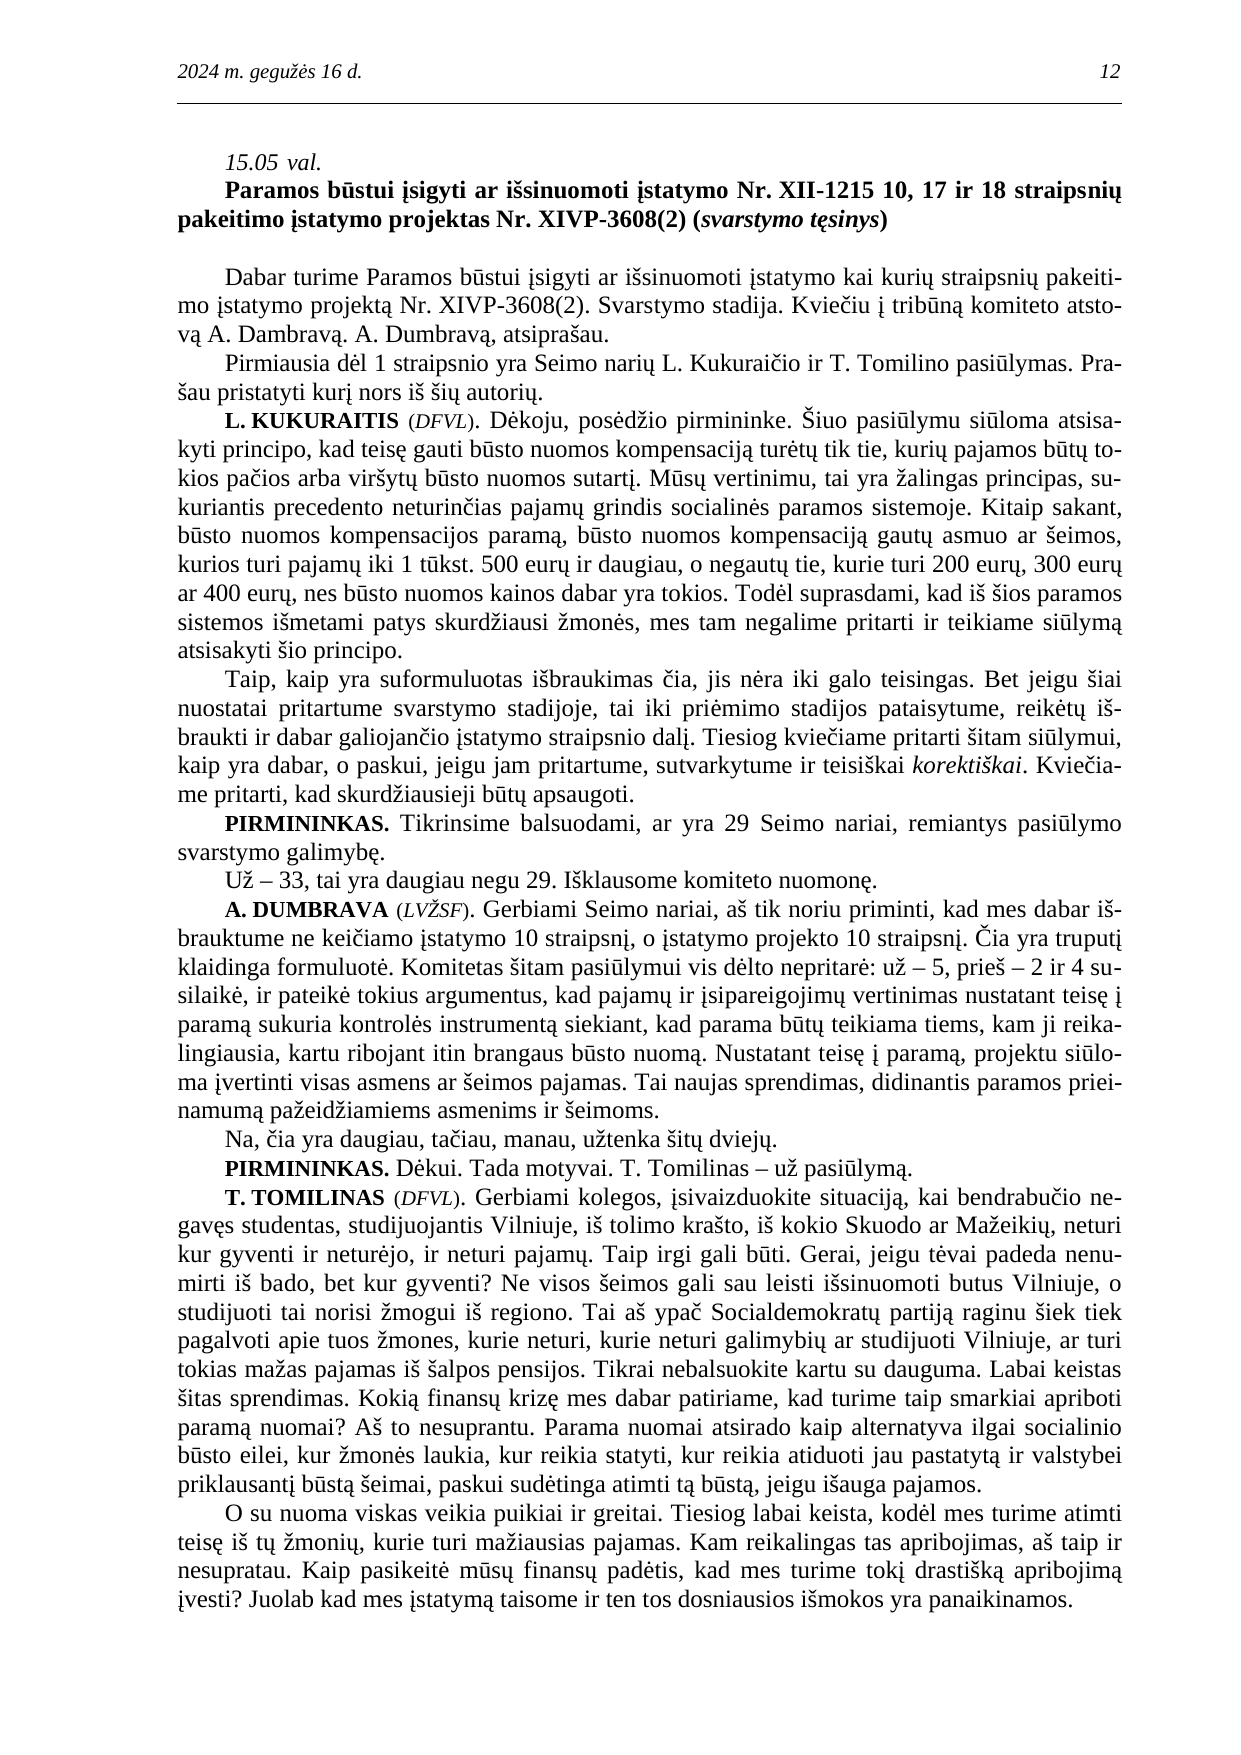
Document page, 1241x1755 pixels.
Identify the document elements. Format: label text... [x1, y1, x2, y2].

text O su nu­oma vis­kas vei­kia pui­kiai ir grei­tai. Tie­siog la­bai keis­ta, ko­dėl mes tu­ri­me at­im­ti tei­sę iš tų žmo­nių, ku­rie tu­ri ma­žiau­sias pa­ja­mas. Kam rei­ka­lin­gas tas ap­ri­bo­ji­mas, aš taip ir ne­su­pra­tau. Kaip pa­si­kei­tė mū­sų fi­nan­sų pa­dė­tis, kad mes tu­ri­me to­kį dras­tiš­ką ap­ri­bo­ji­mą įves­ti? Juo­lab kad mes įsta­ty­mą tai­so­me ir ten tos dos­niau­sios iš­mo­kos yra pa­nai­ki­na­mos. [177, 1498, 1122, 1613]
text Taip, kaip yra su­for­mu­luo­tas iš­brau­ki­mas čia, jis nė­ra iki ga­lo tei­sin­gas. Bet jei­gu šiai nuo­sta­tai pri­tar­tu­me svars­ty­mo sta­di­jo­je, tai iki pri­ėmi­mo sta­di­jos pa­tai­sy­tu­me, rei­kė­tų iš­brauk­ti ir da­bar ga­lio­jan­čio įsta­ty­mo straips­nio da­lį. Tie­siog kvie­čia­me pri­tar­ti ši­tam siū­ly­mui, kaip yra da­bar, o pas­kui, jei­gu jam pri­tar­tu­me, su­tvar­ky­tu­me ir tei­siš­kai ko­rek­tiš­kai. Kvie­čia­me pri­tar­ti, kad skur­džiau­sie­ji bū­tų ap­sau­go­ti. [177, 664, 1122, 808]
text 15.05 val. [224, 148, 1122, 175]
text PIRMININKAS. Dė­kui. Ta­da mo­ty­vai. T. To­mi­li­nas – už pa­siū­ly­mą. [177, 1153, 1122, 1182]
text PIRMININKAS. Tik­rin­si­me bal­suo­da­mi, ar yra 29 Sei­mo na­riai, re­mian­tys pa­siū­ly­mo svars­ty­mo ga­li­my­bę. [177, 808, 1122, 865]
text Na, čia yra dau­giau, ta­čiau, ma­nau, už­ten­ka ši­tų dvie­jų. [177, 1124, 1122, 1153]
text Da­bar tu­ri­me Pa­ra­mos būs­tui įsi­gy­ti ar iš­si­nuo­mo­ti įsta­ty­mo kai ku­rių straips­nių pa­kei­ti­mo įsta­ty­mo pro­jek­tą Nr. XIVP-3608(2). Svars­ty­mo sta­di­ja. Kvie­čiu į tri­bū­ną ko­mi­te­to at­sto­vą A. Damb­ra­vą. A. Dumb­ra­vą, at­si­pra­šau. [177, 262, 1122, 348]
text L. KUKURAITIS (DFVL). Dė­ko­ju, po­sė­džio pir­mi­nin­ke. Šiuo pa­siū­ly­mu siū­lo­ma at­si­sa­ky­ti prin­ci­po, kad tei­sę gau­ti būs­to nuo­mos kom­pen­sa­ci­ją tu­rė­tų tik tie, ku­rių pa­ja­mos bū­tų to­kios pa­čios ar­ba vir­šy­tų būs­to nuo­mos su­tar­tį. Mū­sų ver­ti­ni­mu, tai yra ža­lin­gas prin­ci­pas, su­ku­rian­tis pre­ce­den­to ne­tu­rin­čias pa­ja­mų grin­dis so­cia­li­nės pa­ra­mos sis­te­mo­je. Ki­taip sa­kant, būs­to nuo­mos kom­pen­sa­ci­jos pa­ra­mą, būs­to nuo­mos kom­pen­sa­ci­ją gau­tų as­muo ar šei­mos, ku­rios tu­ri pa­ja­mų iki 1 tūkst. 500 eu­rų ir dau­giau, o ne­gau­tų tie, ku­rie tu­ri 200 eu­rų, 300 eu­rų ar 400 eu­rų, nes būs­to nuo­mos kai­nos da­bar yra to­kios. To­dėl su­pras­da­mi, kad iš šios pa­ra­mos sis­te­mos iš­me­ta­mi pa­tys skur­džiau­si žmo­nės, mes tam ne­ga­li­me pri­tar­ti ir tei­kia­me siū­ly­mą at­si­sa­ky­ti šio prin­ci­po. [177, 405, 1122, 664]
text A. DUMBRAVA (LVŽSF). Ger­bia­mi Sei­mo na­riai, aš tik no­riu pri­min­ti, kad mes da­bar iš­brauk­tu­me ne kei­čia­mo įsta­ty­mo 10 straips­nį, o įsta­ty­mo pro­jek­to 10 straips­nį. Čia yra tru­pu­tį klai­din­ga for­mu­luo­tė. Ko­mi­te­tas ši­tam pa­siū­ly­mui vis dėl­to ne­pri­ta­rė: už – 5, prieš – 2 ir 4 su­si­lai­kė, ir pa­tei­kė to­kius ar­gu­men­tus, kad pa­ja­mų ir įsi­pa­rei­go­ji­mų ver­ti­ni­mas nu­sta­tant tei­sę į pa­ra­mą su­ku­ria kon­tro­lės in­stru­men­tą sie­kiant, kad pa­ra­ma bū­tų tei­kia­ma tiems, kam ji rei­ka­lin­giau­sia, kar­tu ri­bo­jant itin bran­gaus būs­to nu­omą. Nu­sta­tant tei­sę į pa­ra­mą, pro­jek­tu siū­lo­ma įver­tin­ti vi­sas as­mens ar šei­mos pa­ja­mas. Tai nau­jas spren­di­mas, di­di­nan­tis pa­ra­mos pri­ei­na­mu­mą pa­žei­džia­miems as­me­nims ir šei­moms. [177, 894, 1122, 1124]
text Pa­ra­mos būs­tui įsi­gy­ti ar iš­si­nuo­mo­ti įsta­ty­mo Nr. XII-1215 10, 17 ir 18 straips­nių pa­kei­ti­mo įsta­ty­mo pro­jek­tas Nr. XIVP-3608(2) (svars­ty­mo tę­si­nys) [177, 175, 1122, 233]
text Už – 33, tai yra dau­giau ne­gu 29. Iš­klau­so­me ko­mi­te­to nuo­mo­nę. [177, 865, 1122, 894]
text T. TOMILINAS (DFVL). Ger­bia­mi ko­le­gos, įsi­vaiz­duo­ki­te si­tu­a­ci­ją, kai ben­dra­bu­čio ne­ga­vęs stu­den­tas, stu­di­juo­jan­tis Vil­niu­je, iš to­li­mo kraš­to, iš ko­kio Skuo­do ar Ma­žei­kių, ne­tu­ri kur gy­ven­ti ir ne­tu­rė­jo, ir ne­tu­ri pa­ja­mų. Taip ir­gi ga­li bū­ti. Ge­rai, jei­gu tė­vai pa­de­da ne­nu­mir­ti iš ba­do, bet kur gy­ven­ti? Ne vi­sos šei­mos ga­li sau leis­ti iš­si­nuo­mo­ti bu­tus Vil­niu­je, o stu­di­juo­ti tai no­ri­si žmo­gui iš re­gio­no. Tai aš ypač So­cial­de­mok­ra­tų par­ti­ją ra­gi­nu šiek tiek pa­gal­vo­ti apie tuos žmo­nes, ku­rie ne­tu­ri, ku­rie ne­tu­ri ga­li­my­bių ar stu­di­juo­ti Vil­niu­je, ar tu­ri to­kias ma­žas pa­ja­mas iš šal­pos pen­si­jos. Tik­rai ne­bal­suo­ki­te kar­tu su dau­gu­ma. La­bai keis­tas ši­tas spren­di­mas. Ko­kią fi­nan­sų kri­zę mes da­bar pa­ti­ria­me, kad tu­ri­me taip smar­kiai ap­ri­bo­ti pa­ra­mą nuo­mai? Aš to ne­su­pran­tu. Pa­ra­ma nuo­mai at­si­ra­do kaip al­ter­na­ty­va il­gai so­cia­li­nio būs­to ei­lei, kur žmo­nės lau­kia, kur rei­kia sta­ty­ti, kur rei­kia ati­duo­ti jau pa­sta­ty­tą ir vals­ty­bei pri­klau­san­tį būs­tą šei­mai, pas­kui su­dė­tin­ga at­im­ti tą būs­tą, jei­gu iš­au­ga pa­ja­mos. [177, 1182, 1122, 1498]
text Pir­miau­sia dėl 1 straips­nio yra Sei­mo na­rių L. Ku­ku­rai­čio ir T. To­mi­li­no pa­siū­ly­mas. Pra­šau pri­sta­ty­ti ku­rį nors iš šių au­to­rių. [177, 348, 1122, 405]
